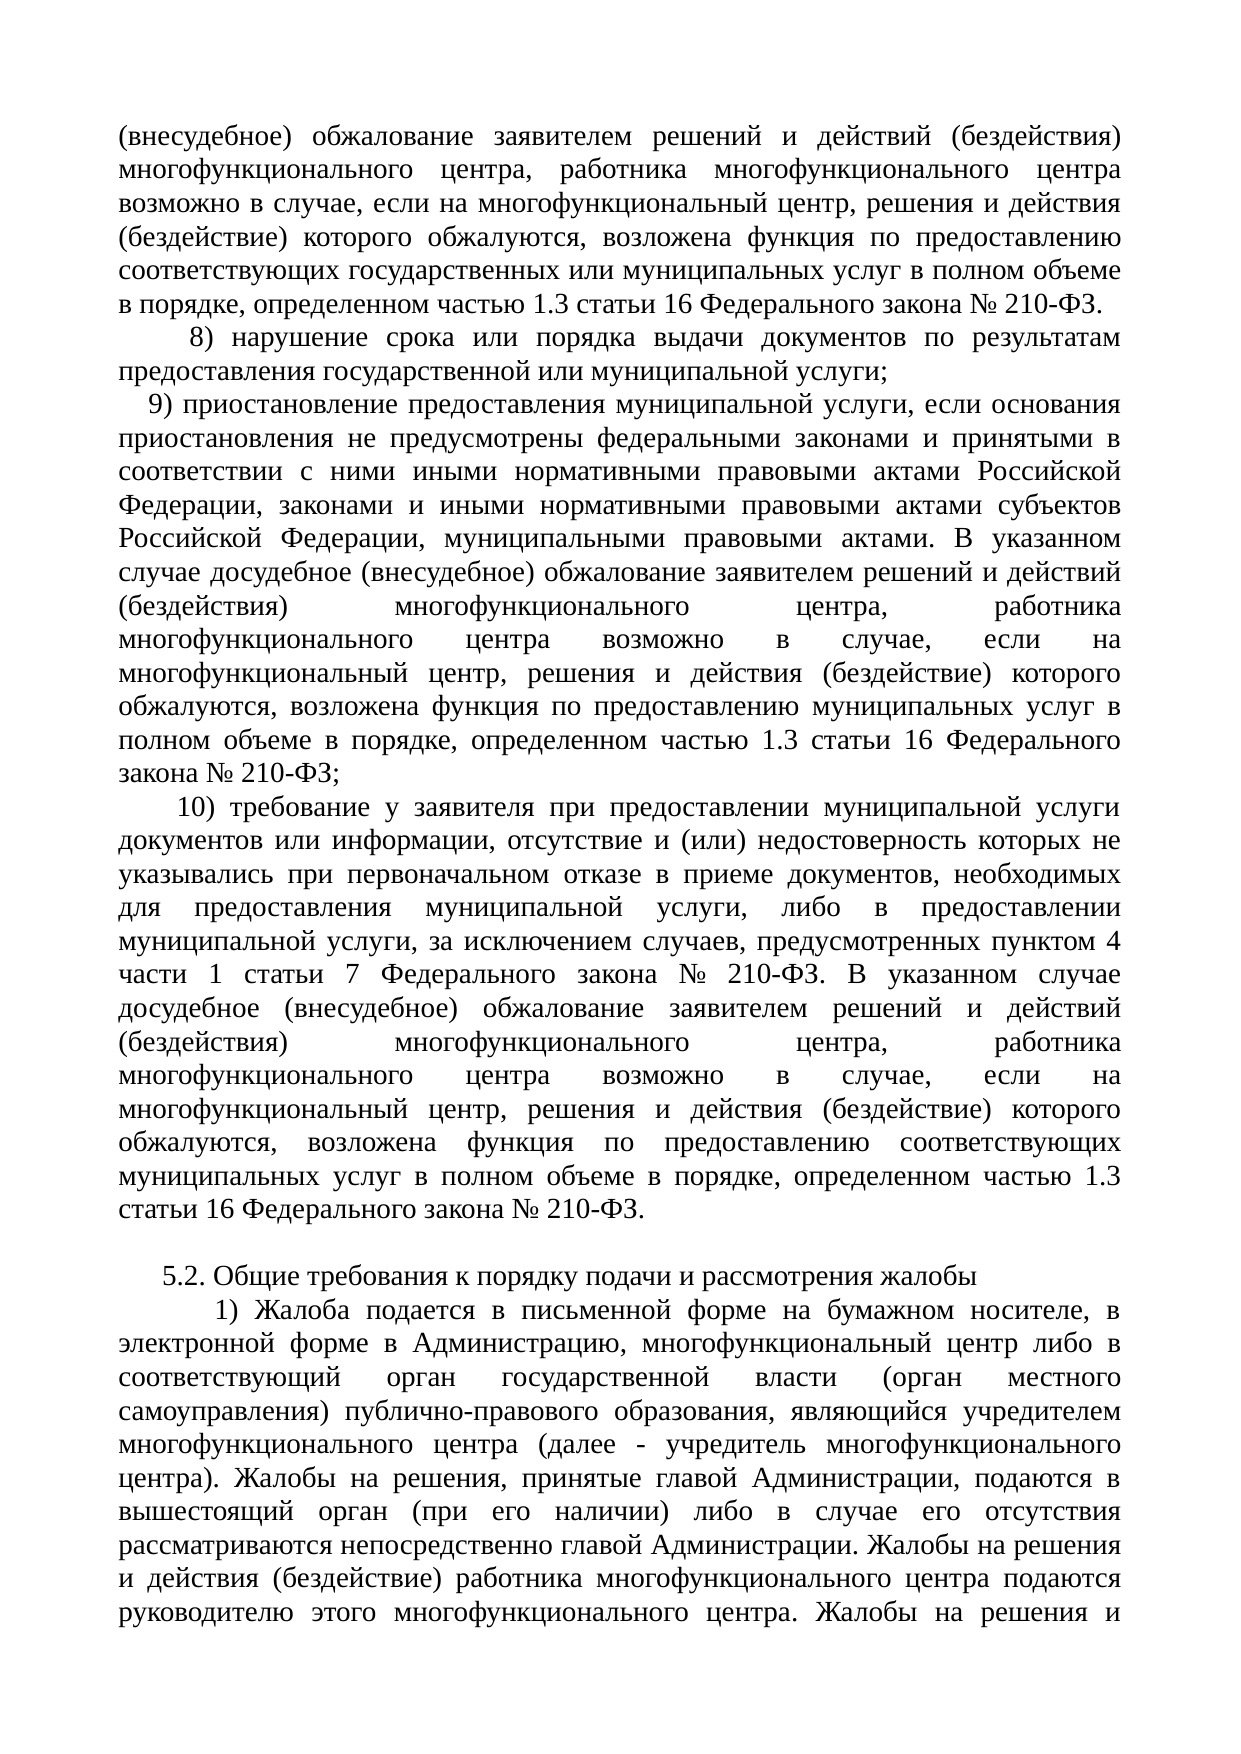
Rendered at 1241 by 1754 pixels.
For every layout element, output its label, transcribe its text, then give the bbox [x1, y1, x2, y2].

text 1) Жалоба подается в письменной форме на бумажном носителе, в электронной форме в Администрацию, многофункциональный центр либо в соответствующий орган государственной власти (орган местного самоуправления) публично-правового образования, являющийся учредителем многофункционального центра (далее - учредитель многофункционального центра). Жалобы на решения, принятые главой Администрации, подаются в вышестоящий орган (при его наличии) либо в случае его отсутствия рассматриваются непосредственно главой Администрации. Жалобы на решения и действия (бездействие) работника многофункционального центра подаются руководителю этого многофункционального центра. Жалобы на решения и [118, 1292, 1122, 1627]
text 8) нарушение срока или порядка выдачи документов по результатам предоставления государственной или муниципальной услуги; [118, 319, 1122, 386]
text 5.2. Общие требования к порядку подачи и рассмотрения жалобы [118, 1258, 1122, 1292]
text 10) требование у заявителя при предоставлении муниципальной услуги документов или информации, отсутствие и (или) недостоверность которых не указывались при первоначальном отказе в приеме документов, необходимых для предоставления муниципальной услуги, либо в предоставлении муниципальной услуги, за исключением случаев, предусмотренных пунктом 4 части 1 статьи 7 Федерального закона № 210-ФЗ. В указанном случае досудебное (внесудебное) обжалование заявителем решений и действий (бездействия) многофункционального центра, работника многофункционального центра возможно в случае, если на многофункциональный центр, решения и действия (бездействие) которого обжалуются, возложена функция по предоставлению соответствующих муниципальных услуг в полном объеме в порядке, определенном частью 1.3 статьи 16 Федерального закона № 210-ФЗ. [118, 789, 1122, 1225]
text (внесудебное) обжалование заявителем решений и действий (бездействия) многофункционального центра, работника многофункционального центра возможно в случае, если на многофункциональный центр, решения и действия (бездействие) которого обжалуются, возложена функция по предоставлению соответствующих государственных или муниципальных услуг в полном объеме в порядке, определенном частью 1.3 статьи 16 Федерального закона № 210-ФЗ. [118, 118, 1122, 319]
text 9) приостановление предоставления муниципальной услуги, если основания приостановления не предусмотрены федеральными законами и принятыми в соответствии с ними иными нормативными правовыми актами Российской Федерации, законами и иными нормативными правовыми актами субъектов Российской Федерации, муниципальными правовыми актами. В указанном случае досудебное (внесудебное) обжалование заявителем решений и действий (бездействия) многофункционального центра, работника многофункционального центра возможно в случае, если на многофункциональный центр, решения и действия (бездействие) которого обжалуются, возложена функция по предоставлению муниципальных услуг в полном объеме в порядке, определенном частью 1.3 статьи 16 Федерального закона № 210-ФЗ; [118, 386, 1122, 789]
